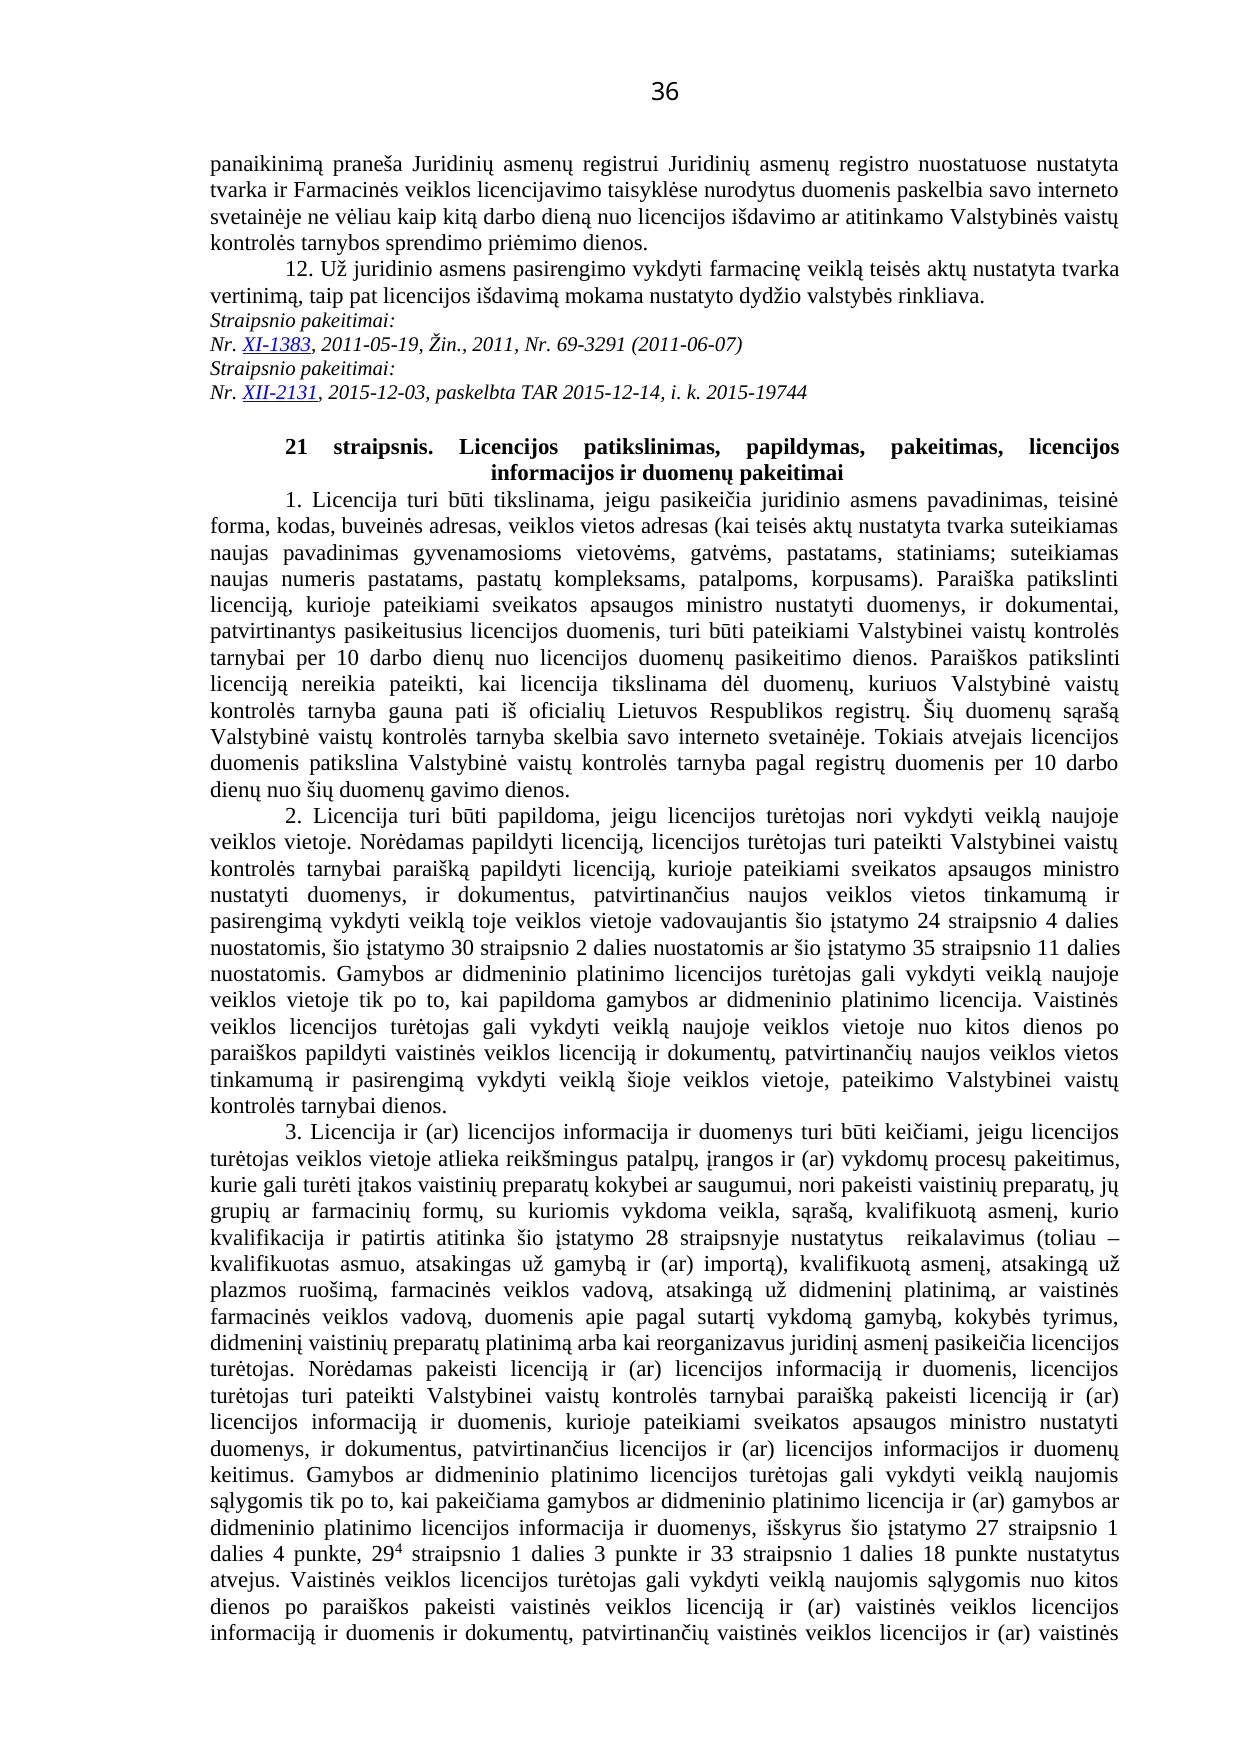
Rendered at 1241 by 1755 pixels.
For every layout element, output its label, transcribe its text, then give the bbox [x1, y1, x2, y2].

text Nr. XI-1383, 2011-05-19, Žin., 2011, Nr. 69-3291 (2011-06-07) [210, 332, 1120, 356]
text 2. Licencija turi būti papildoma, jeigu licencijos turėtojas nori vykdyti veiklą naujoje veiklos vietoje. Norėdamas papildyti licenciją, licencijos turėtojas turi pateikti Valstybinei vaistų kontrolės tarnybai paraišką papildyti licenciją, kurioje pateikiami sveikatos apsaugos ministro nustatyti duomenys, ir dokumentus, patvirtinančius naujos veiklos vietos tinkamumą ir pasirengimą vykdyti veiklą toje veiklos vietoje vadovaujantis šio įstatymo 24 straipsnio 4 dalies nuostatomis, šio įstatymo 30 straipsnio 2 dalies nuostatomis ar šio įstatymo 35 straipsnio 11 dalies nuostatomis. Gamybos ar didmeninio platinimo licencijos turėtojas gali vykdyti veiklą naujoje veiklos vietoje tik po to, kai papildoma gamybos ar didmeninio platinimo licencija. Vaistinės veiklos licencijos turėtojas gali vykdyti veiklą naujoje veiklos vietoje nuo kitos dienos po paraiškos papildyti vaistinės veiklos licenciją ir dokumentų, patvirtinančių naujos veiklos vietos tinkamumą ir pasirengimą vykdyti veiklą šioje veiklos vietoje, pateikimo Valstybinei vaistų kontrolės tarnybai dienos. [210, 802, 1120, 1118]
text 3. Licencija ir (ar) licencijos informacija ir duomenys turi būti keičiami, jeigu licencijos turėtojas veiklos vietoje atlieka reikšmingus patalpų, įrangos ir (ar) vykdomų procesų pakeitimus, kurie gali turėti įtakos vaistinių preparatų kokybei ar saugumui, nori pakeisti vaistinių preparatų, jų grupių ar farmacinių formų, su kuriomis vykdoma veikla, sąrašą, kvalifikuotą asmenį, kurio kvalifikacija ir patirtis atitinka šio įstatymo 28 straipsnyje nustatytus reikalavimus (toliau – kvalifikuotas asmuo, atsakingas už gamybą ir (ar) importą), kvalifikuotą asmenį, atsakingą už plazmos ruošimą, farmacinės veiklos vadovą, atsakingą už didmeninį platinimą, ar vaistinės farmacinės veiklos vadovą, duomenis apie pagal sutartį vykdomą gamybą, kokybės tyrimus, didmeninį vaistinių preparatų platinimą arba kai reorganizavus juridinį asmenį pasikeičia licencijos turėtojas. Norėdamas pakeisti licenciją ir (ar) licencijos informaciją ir duomenis, licencijos turėtojas turi pateikti Valstybinei vaistų kontrolės tarnybai paraišką pakeisti licenciją ir (ar) licencijos informaciją ir duomenis, kurioje pateikiami sveikatos apsaugos ministro nustatyti duomenys, ir dokumentus, patvirtinančius licencijos ir (ar) licencijos informacijos ir duomenų keitimus. Gamybos ar didmeninio platinimo licencijos turėtojas gali vykdyti veiklą naujomis sąlygomis tik po to, kai pakeičiama gamybos ar didmeninio platinimo licencija ir (ar) gamybos ar didmeninio platinimo licencijos informacija ir duomenys, išskyrus šio įstatymo 27 straipsnio 1 dalies 4 punkte, 294 straipsnio 1 dalies 3 punkte ir 33 straipsnio 1 dalies 18 punkte nustatytus atvejus. Vaistinės veiklos licencijos turėtojas gali vykdyti veiklą naujomis sąlygomis nuo kitos dienos po paraiškos pakeisti vaistinės veiklos licenciją ir (ar) vaistinės veiklos licencijos informaciją ir duomenis ir dokumentų, patvirtinančių vaistinės veiklos licencijos ir (ar) vaistinės [210, 1118, 1120, 1645]
text 1. Licencija turi būti tikslinama, jeigu pasikeičia juridinio asmens pavadinimas, teisinė forma, kodas, buveinės adresas, veiklos vietos adresas (kai teisės aktų nustatyta tvarka suteikiamas naujas pavadinimas gyvenamosioms vietovėms, gatvėms, pastatams, statiniams; suteikiamas naujas numeris pastatams, pastatų kompleksams, patalpoms, korpusams). Paraiška patikslinti licenciją, kurioje pateikiami sveikatos apsaugos ministro nustatyti duomenys, ir dokumentai, patvirtinantys pasikeitusius licencijos duomenis, turi būti pateikiami Valstybinei vaistų kontrolės tarnybai per 10 darbo dienų nuo licencijos duomenų pasikeitimo dienos. Paraiškos patikslinti licenciją nereikia pateikti, kai licencija tikslinama dėl duomenų, kuriuos Valstybinė vaistų kontrolės tarnyba gauna pati iš oficialių Lietuvos Respublikos registrų. Šių duomenų sąrašą Valstybinė vaistų kontrolės tarnyba skelbia savo interneto svetainėje. Tokiais atvejais licencijos duomenis patikslina Valstybinė vaistų kontrolės tarnyba pagal registrų duomenis per 10 darbo dienų nuo šių duomenų gavimo dienos. [210, 486, 1120, 802]
text Straipsnio pakeitimai: [210, 308, 1120, 332]
text Straipsnio pakeitimai: [210, 356, 1120, 380]
text Nr. XII-2131, 2015-12-03, paskelbta TAR 2015-12-14, i. k. 2015-19744 [210, 380, 1120, 404]
text panaikinimą praneša Juridinių asmenų registrui Juridinių asmenų registro nuostatuose nustatyta tvarka ir Farmacinės veiklos licencijavimo taisyklėse nurodytus duomenis paskelbia savo interneto svetainėje ne vėliau kaip kitą darbo dieną nuo licencijos išdavimo ar atitinkamo Valstybinės vaistų kontrolės tarnybos sprendimo priėmimo dienos. [210, 150, 1120, 255]
text 12. Už juridinio asmens pasirengimo vykdyti farmacinę veiklą teisės aktų nustatyta tvarka vertinimą, taip pat licencijos išdavimą mokama nustatyto dydžio valstybės rinkliava. [210, 255, 1120, 308]
text 21 straipsnis. Licencijos patikslinimas, papildymas, pakeitimas, licencijos informacijos ir duomenų pakeitimai [285, 433, 1120, 486]
